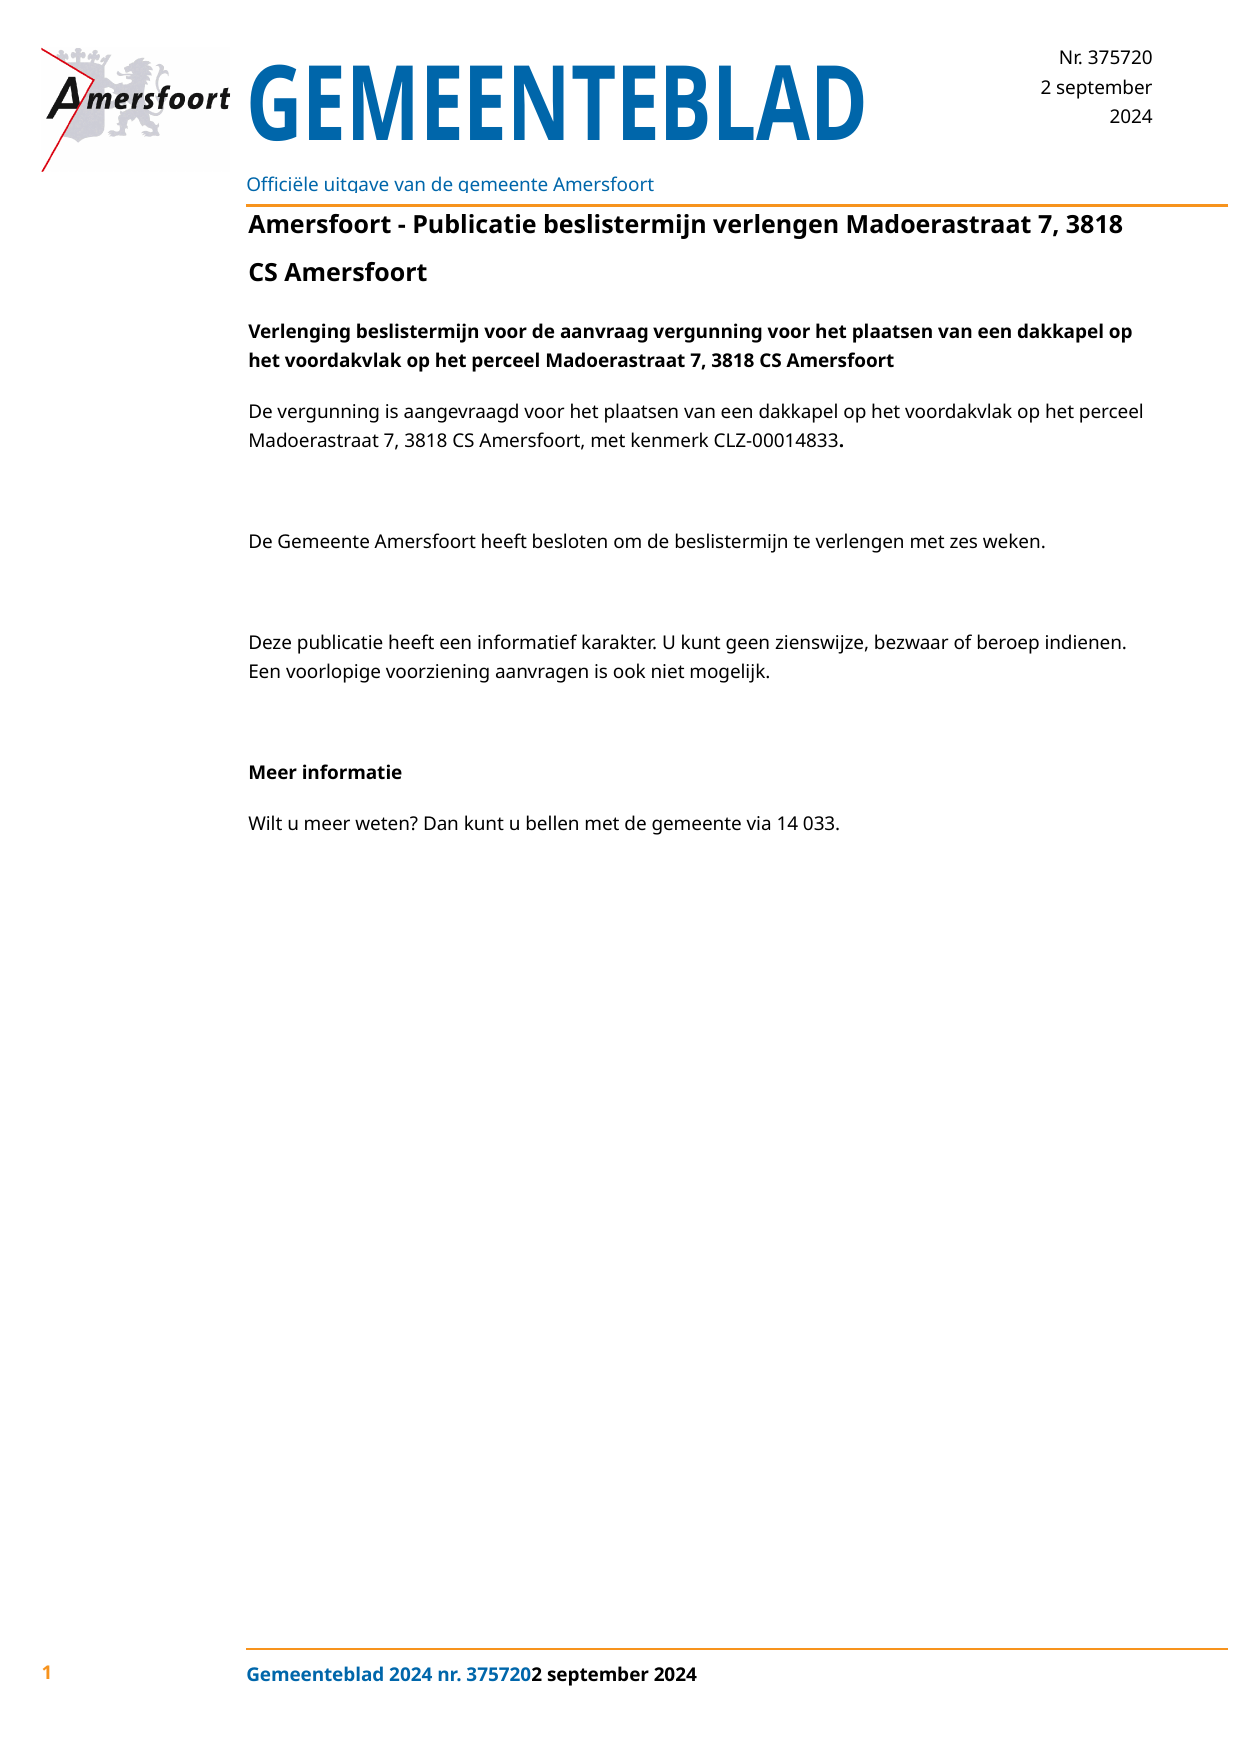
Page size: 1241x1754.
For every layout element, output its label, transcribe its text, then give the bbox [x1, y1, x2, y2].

picture [41, 47, 231, 172]
text Amersfoort - Publicatie beslistermijn verlengen Madoerastraat 7, 3818 CS Amersfoort [248, 207, 1152, 288]
text De Gemeente Amersfoort heeft besloten om de beslistermijn te verlengen met zes weken. [248, 528, 1152, 554]
text Meer informatie [248, 759, 1152, 785]
text De vergunning is aangevraagd voor het plaatsen van een dakkapel op het voordakvlak op het perceel Madoerastraat 7, 3818 CS Amersfoort, met kenmerk CLZ-00014833. [248, 398, 1152, 453]
text Wilt u meer weten? Dan kunt u bellen met de gemeente via 14 033. [248, 810, 1152, 836]
text Verlenging beslistermijn voor de aanvraag vergunning voor het plaatsen van een dakkapel op het voordakvlak op het perceel Madoerastraat 7, 3818 CS Amersfoort [248, 318, 1152, 373]
text Deze publicatie heeft een informatief karakter. U kunt geen zienswijze, bezwaar of beroep indienen. Een voorlopige voorziening aanvragen is ook niet mogelijk. [248, 629, 1152, 684]
